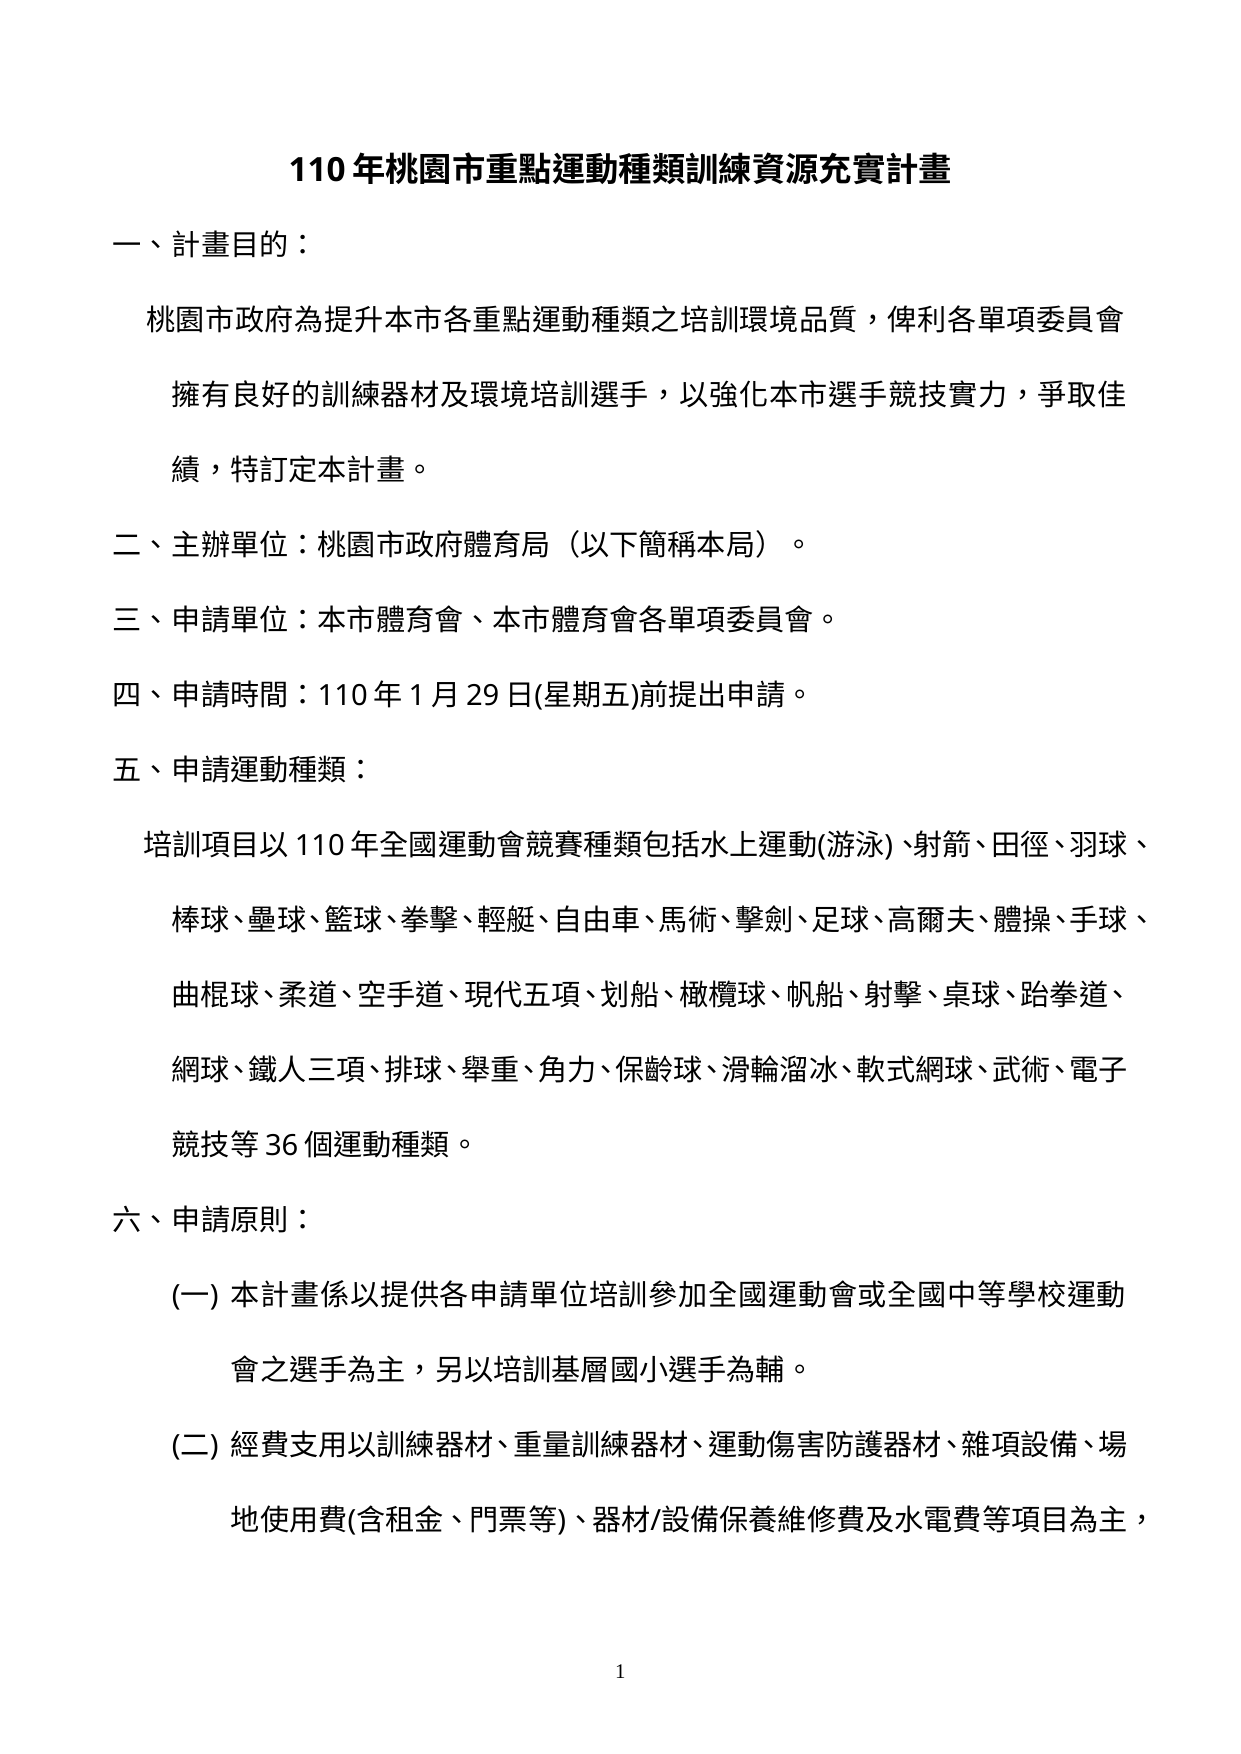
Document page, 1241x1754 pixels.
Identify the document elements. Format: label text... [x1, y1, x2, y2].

list 計畫目的： [112, 205, 1128, 280]
list 本計畫係以提供各申請單位培訓參加全國運動會或全國中等學校運動會之選手為主，另以培訓基層國小選手為輔。 [172, 1255, 1128, 1405]
list 主辦單位：桃園市政府體育局（以下簡稱本局）。 [112, 505, 1128, 580]
text 培訓項目以110年全國運動會競賽種類包括水上運動(游泳)、射箭、田徑、羽球、棒球、壘球、籃球、拳擊、輕艇、自由車、馬術、擊劍、足球、高爾夫、體操、手球、曲棍球、柔道、空手道、現代五項、划船、橄欖球、帆船、射擊、桌球、跆拳道、網球、鐵人三項、排球、舉重、角力、保齡球、滑輪溜冰、軟式網球、武術、電子競技等36個運動種類。 [112, 805, 1128, 1180]
text 桃園市政府為提升本市各重點運動種類之培訓環境品質，俾利各單項委員會擁有良好的訓練器材及環境培訓選手，以強化本市選手競技實力，爭取佳績，特訂定本計畫。 [113, 280, 1128, 505]
list 申請原則： [112, 1180, 1128, 1255]
list 申請時間：110年1月29日(星期五)前提出申請。 [112, 655, 1128, 730]
list 申請運動種類： [112, 730, 1128, 805]
text 110年桃園市重點運動種類訓練資源充實計畫 [112, 130, 1128, 205]
list 經費支用以訓練器材、重量訓練器材、運動傷害防護器材、雜項設備、場地使用費(含租金、門票等)、器材/設備保養維修費及水電費等項目為主，各種類提報計畫之總經費以不超過50萬元為原則，如有實際且急迫需求者，請於計畫中敘明，本局將視申請單位實際需求及本計畫申請情形核予經費。 [172, 1405, 1128, 1555]
list 申請單位：本市體育會、本市體育會各單項委員會。 [112, 580, 1128, 655]
